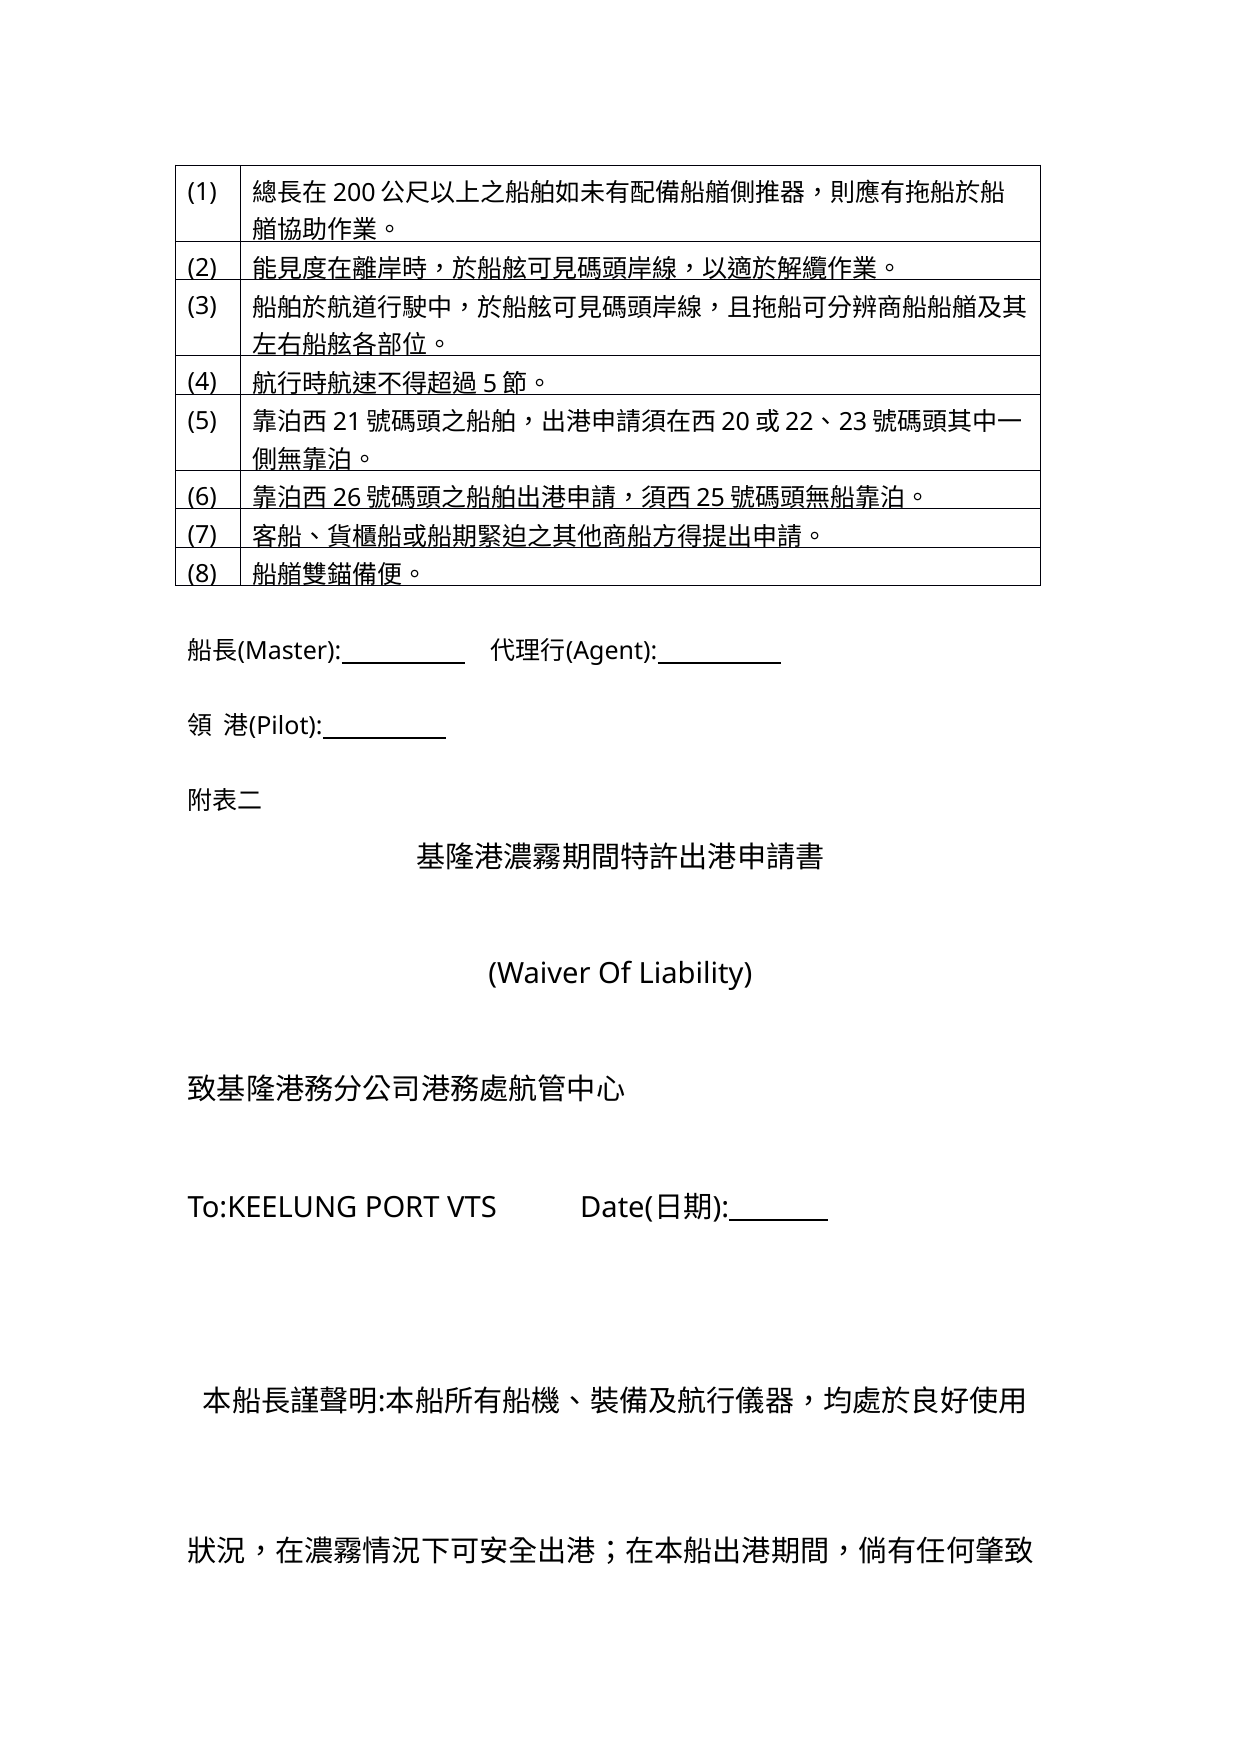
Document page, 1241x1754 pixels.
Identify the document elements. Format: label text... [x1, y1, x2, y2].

text To:KEELUNG PORT VTS Date(日期): [187, 1161, 1053, 1236]
table_cell (8) [176, 548, 240, 585]
text 基隆港濃霧期間特許出港申請書 [187, 811, 1053, 886]
text 船長(Master): 代理行(Agent): [187, 624, 1053, 661]
table_cell 客船、貨櫃船或船期緊迫之其他商船方得提出申請。 [241, 509, 1040, 547]
table_cell (5) [176, 395, 240, 470]
table_cell (3) [176, 280, 240, 355]
table_cell 靠泊西26號碼頭之船舶出港申請，須西25號碼頭無船靠泊。 [241, 471, 1040, 508]
table_cell 船舶於航道行駛中，於船舷可見碼頭岸線，且拖船可分辨商船船艏及其左右船舷各部位。 [241, 280, 1040, 355]
table_cell (1) [176, 166, 240, 241]
text 本船長謹聲明:本船所有船機、裝備及航行儀器，均處於良好使用狀況，在濃霧情況下可安全出港；在本船出港期間，倘有任何肇致 [187, 1355, 1053, 1580]
table_cell 航行時航速不得超過5節。 [241, 356, 1040, 394]
table_cell (6) [176, 471, 240, 508]
table_cell (4) [176, 356, 240, 394]
text 附表二 [187, 774, 1053, 811]
table_cell 總長在200公尺以上之船舶如未有配備船艏側推器，則應有拖船於船艏協助作業。 [241, 166, 1040, 241]
table_cell (7) [176, 509, 240, 547]
table_cell 靠泊西21號碼頭之船舶，出港申請須在西20或22、23號碼頭其中一側無靠泊。 [241, 395, 1040, 470]
table_cell 能見度在離岸時，於船舷可見碼頭岸線，以適於解纜作業。 [241, 242, 1040, 279]
text (Waiver Of Liability) [187, 929, 1053, 1004]
text 致基隆港務分公司港務處航管中心 [187, 1043, 1053, 1118]
table_cell (2) [176, 242, 240, 279]
table_cell 船艏雙錨備便。 [241, 548, 1040, 585]
text 領 港(Pilot): [187, 699, 1053, 736]
